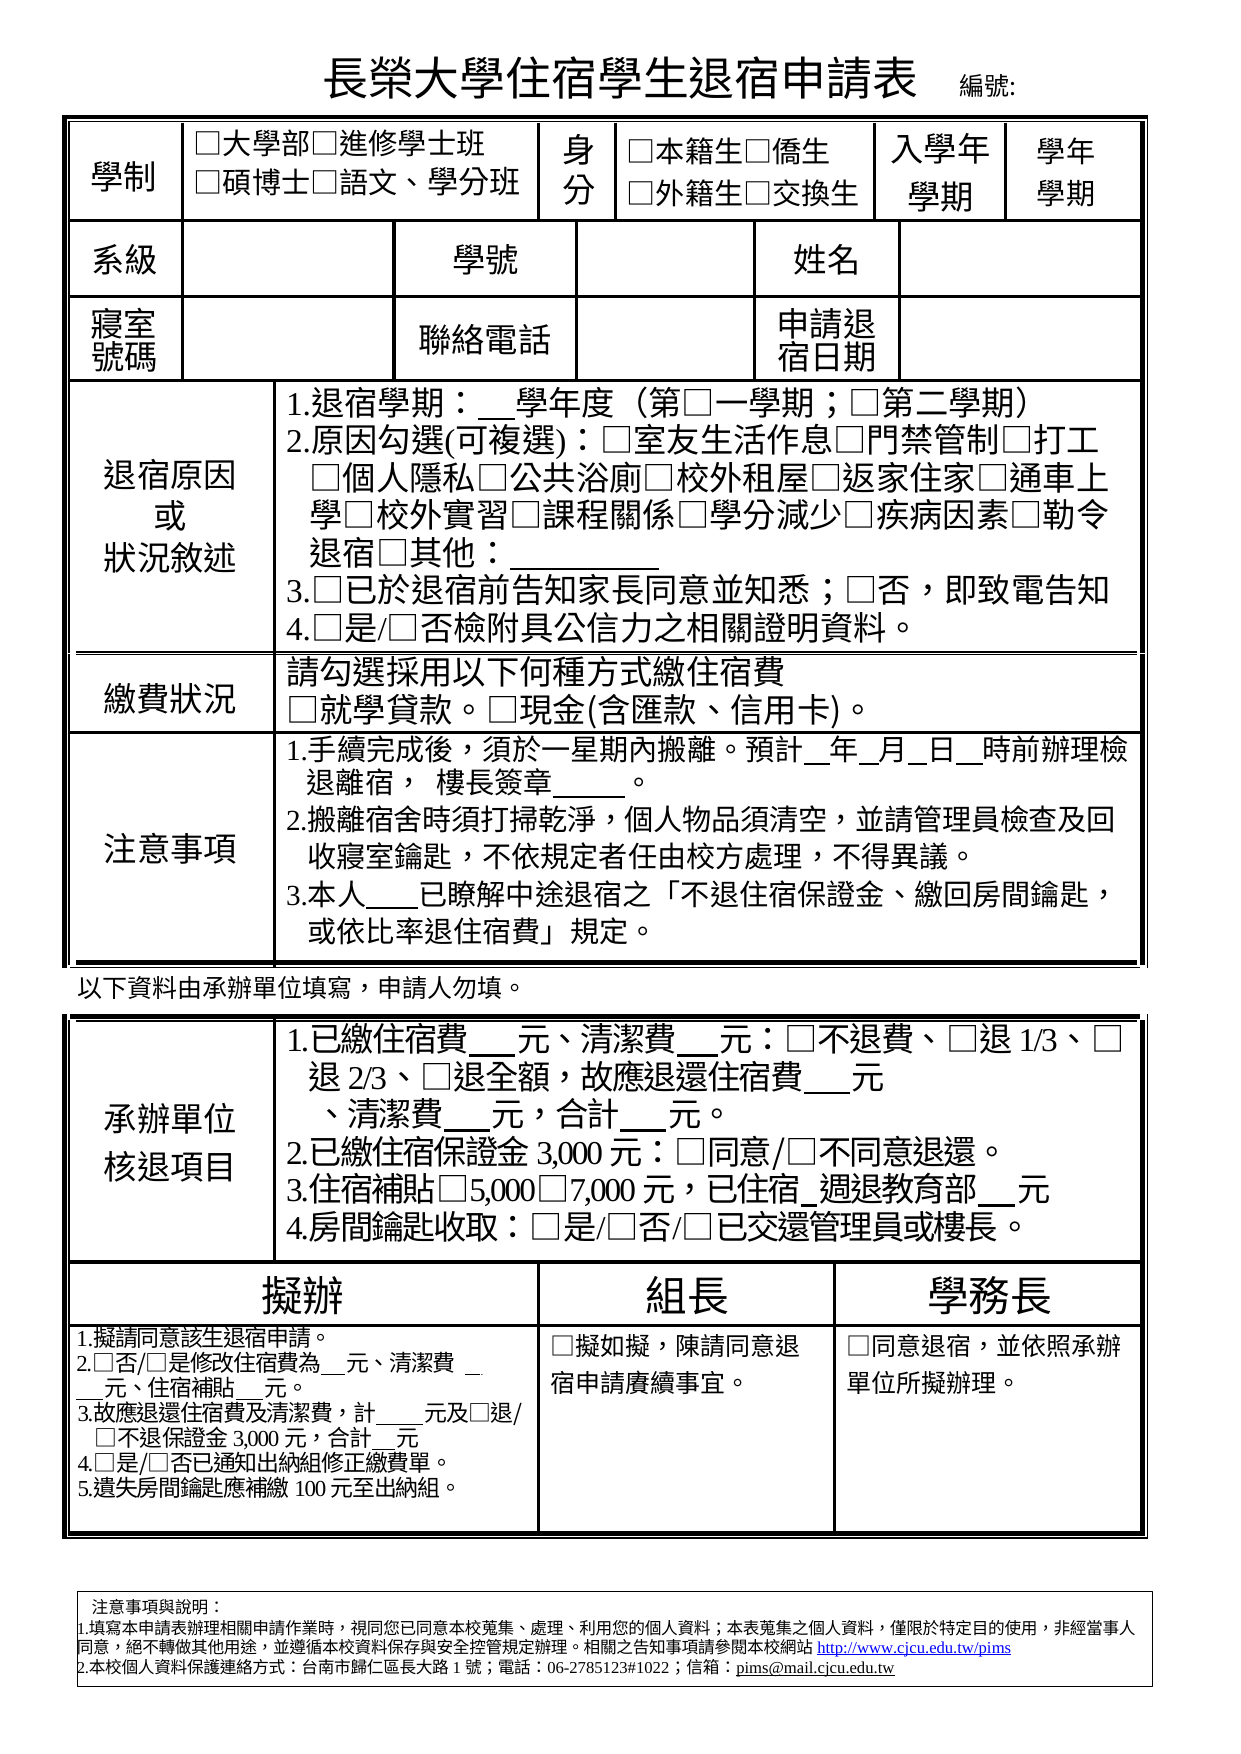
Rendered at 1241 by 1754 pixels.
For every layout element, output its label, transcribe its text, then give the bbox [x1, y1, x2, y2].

table_cell 1.擬請同意該生退宿申請。 2.□否/□是修改住宿費為 元、清潔費 元、住宿補貼 元。 3.故應退還住宿費及清潔費，計 元及□退/□不退保證金3,000元，合計 元 4.□是/□否已通知出納組修正繳費單。 5.遺失房間鑰匙應補繳100元至出納組。 [70, 1327, 537, 1531]
table_cell 組長 [540, 1264, 833, 1324]
table_cell 1.已繳住宿費 元、清潔費 元：□不退費、□退 1/3、□退 2/3、□退全額，故應退還住宿費 元 、清潔費 元，合計 元。 2.已繳住宿保證金3,000元：□同意/□不同意退還。 3.住宿補貼□5,000□7,000元，已住宿 週退教育部 元 4.房間鑰匙收取：□是/□否/□已交還管理員或樓長。 [276, 1014, 1144, 1260]
table_cell 擬辦 [70, 1264, 537, 1324]
table_cell □擬如擬，陳請同意退宿申請賡續事宜。 [540, 1327, 833, 1531]
table_header 身分 [540, 122, 615, 219]
table_cell 申請退宿日期 [756, 298, 898, 379]
table_cell □同意退宿，並依照承辦單位所擬辦理。 [836, 1327, 1140, 1531]
text 長榮大學住宿學生退宿申請表 編號: [322, 44, 1153, 108]
table_cell 承辦單位 核退項目 [67, 1014, 273, 1260]
table_cell [578, 298, 753, 379]
table_cell 聯絡電話 [396, 298, 575, 379]
table_cell 繳費狀況 [70, 651, 273, 731]
text 1.填寫本申請表辦理相關申請作業時，視同您已同意本校蒐集、處理、利用您的個人資料；本表蒐集之個人資料，僅限於特定目的使用，非經當事人同意，絕不轉做其他用途，並遵循本校資料保存與安全控管規定辦理。相關之告知事項請參閱本校網站 http://www.cjcu.edu.tw/pims [77, 1619, 1137, 1658]
table_cell [901, 298, 1140, 379]
table_cell [901, 222, 1140, 294]
table_cell [184, 222, 392, 294]
text 2.本校個人資料保護連絡方式：台南市歸仁區長大路 1 號；電話：06-2785123#1022；信箱：pims@mail.cjcu.edu.tw [77, 1658, 1152, 1678]
table_cell 退宿原因 或 狀況敘述 [70, 382, 273, 651]
table_cell 1.退宿學期： 學年度（第□一學期；□第二學期） 2.原因勾選(可複選)：□室友生活作息□門禁管制□打工 □個人隱私□公共浴廁□校外租屋□返家住家□通車上學□校外實習□課程關係□學分減少□疾病因素□勒令退宿□其他： 3.□已於退宿前告知家長同意並知悉；□否，即致電告知 4.□是/□否檢附具公信力之相關證明資料。 [276, 382, 1140, 651]
table_cell 姓名 [756, 222, 898, 294]
table_cell 學務長 [836, 1264, 1140, 1324]
table_cell 系級 [70, 222, 181, 294]
text 注意事項與說明： [91, 1597, 1152, 1618]
table_header 入學年學期 [876, 122, 1006, 219]
table_header 學制 [70, 122, 182, 219]
table_cell 1.手續完成後，須於一星期內搬離。預計 年 月 日 時前辦理檢退離宿， 樓長簽章 。 2.搬離宿舍時須打掃乾淨，個人物品須清空，並請管理員檢查及回收寢室鑰匙，不依規定者任由校方處理，不得異議。 3.本人 已瞭解中途退宿之「不退住宿保證金、繳回房間鑰匙，或依比率退住宿費」規定。 [276, 734, 1140, 960]
table_header □本籍生□僑生 □外籍生□交換生 [617, 122, 875, 219]
table_cell 注意事項 [70, 734, 273, 960]
table_cell 請勾選採用以下何種方式繳住宿費 □就學貸款。□現金(含匯款、信用卡)。 [276, 651, 1144, 731]
table_cell 寢室 號碼 [70, 298, 181, 379]
table_cell 以下資料由承辦單位填寫，申請人勿填。 [66, 960, 1144, 1014]
table_cell [184, 298, 392, 379]
table_cell [578, 222, 753, 294]
table_header 學年 學期 [1007, 122, 1140, 219]
table_header □大學部□進修學士班 □碩博士□語文、學分班 [184, 122, 539, 219]
table_cell 學號 [396, 222, 575, 294]
